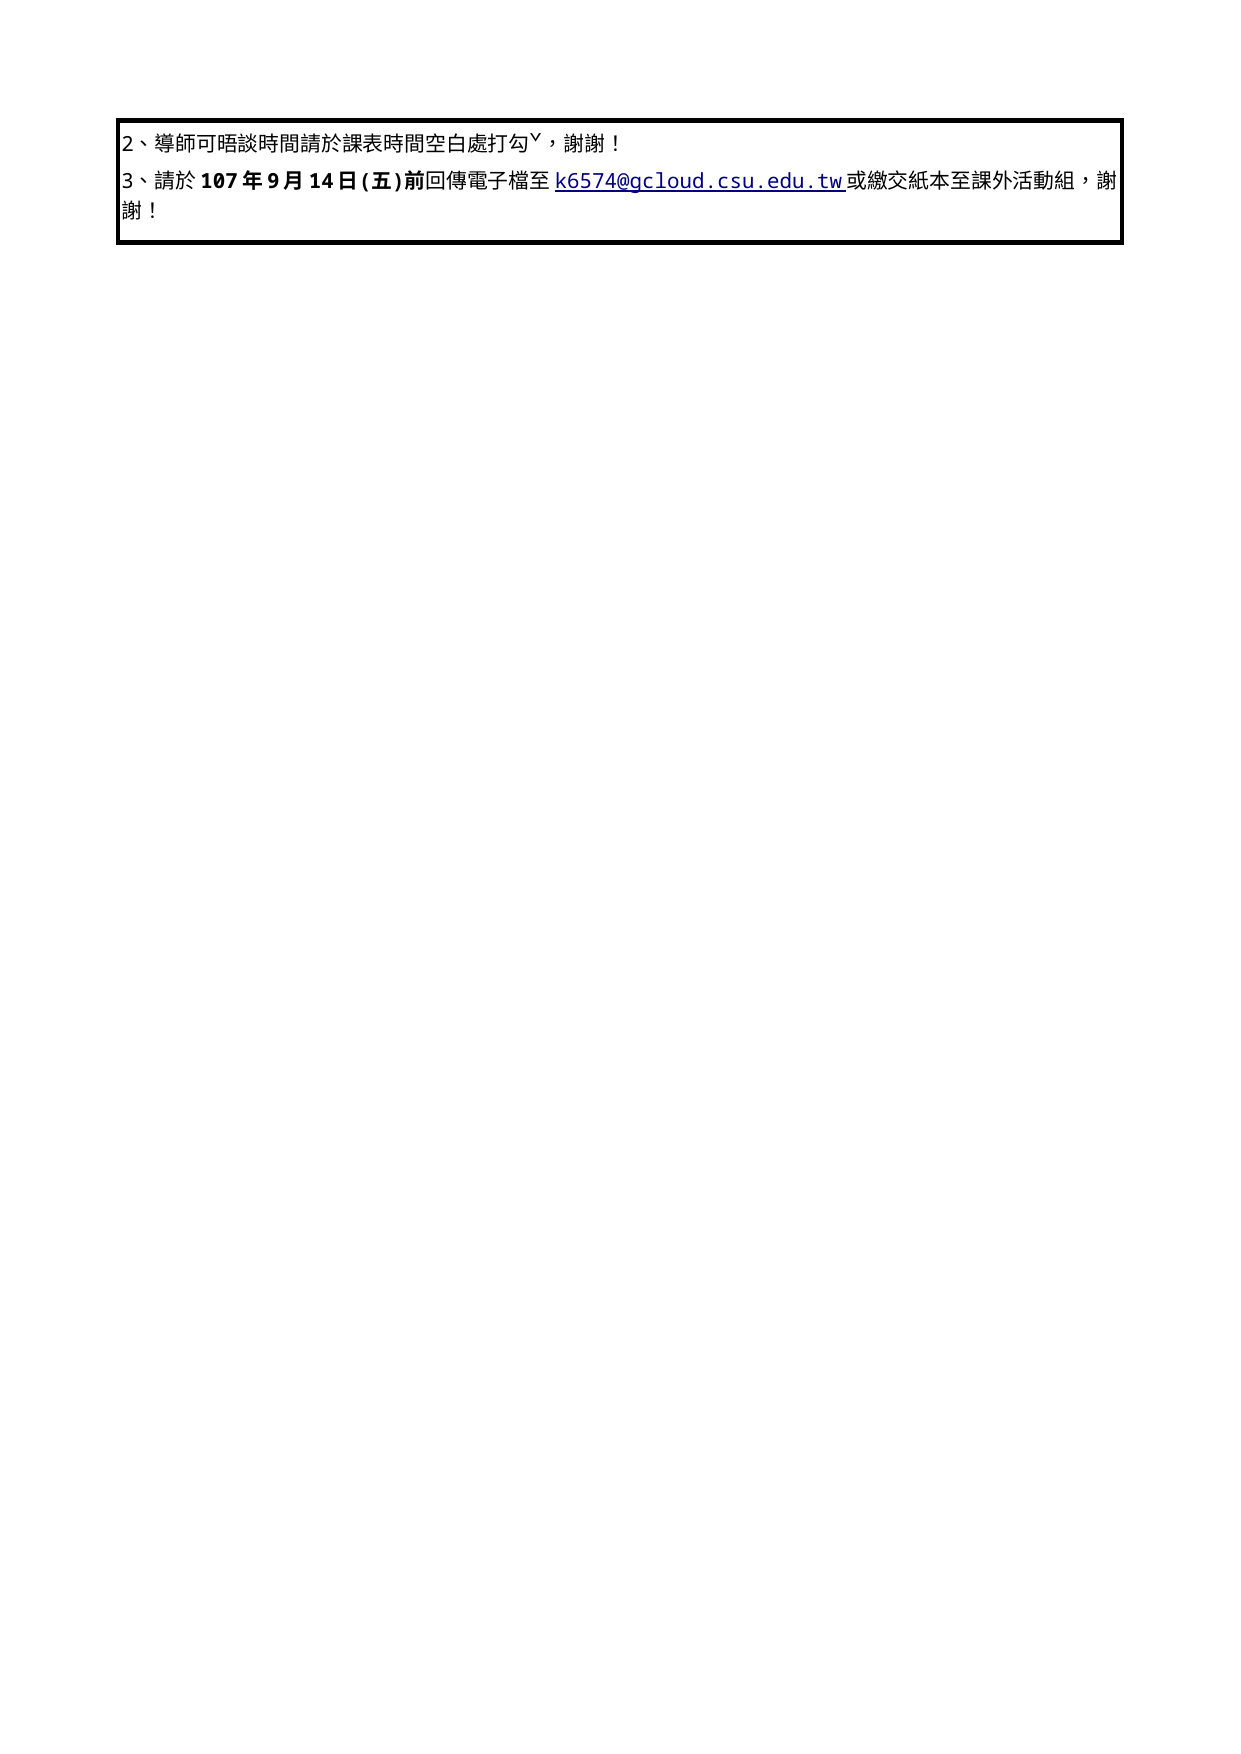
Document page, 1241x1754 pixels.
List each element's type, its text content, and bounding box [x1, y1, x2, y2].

table_cell 2、導師可晤談時間請於課表時間空白處打勾ˇ，謝謝！ 3、請於107年9月14日(五)前回傳電子檔至k6574@gcloud.csu.edu.tw或繳交紙本至課外活動組，謝謝！ [120, 123, 1120, 240]
